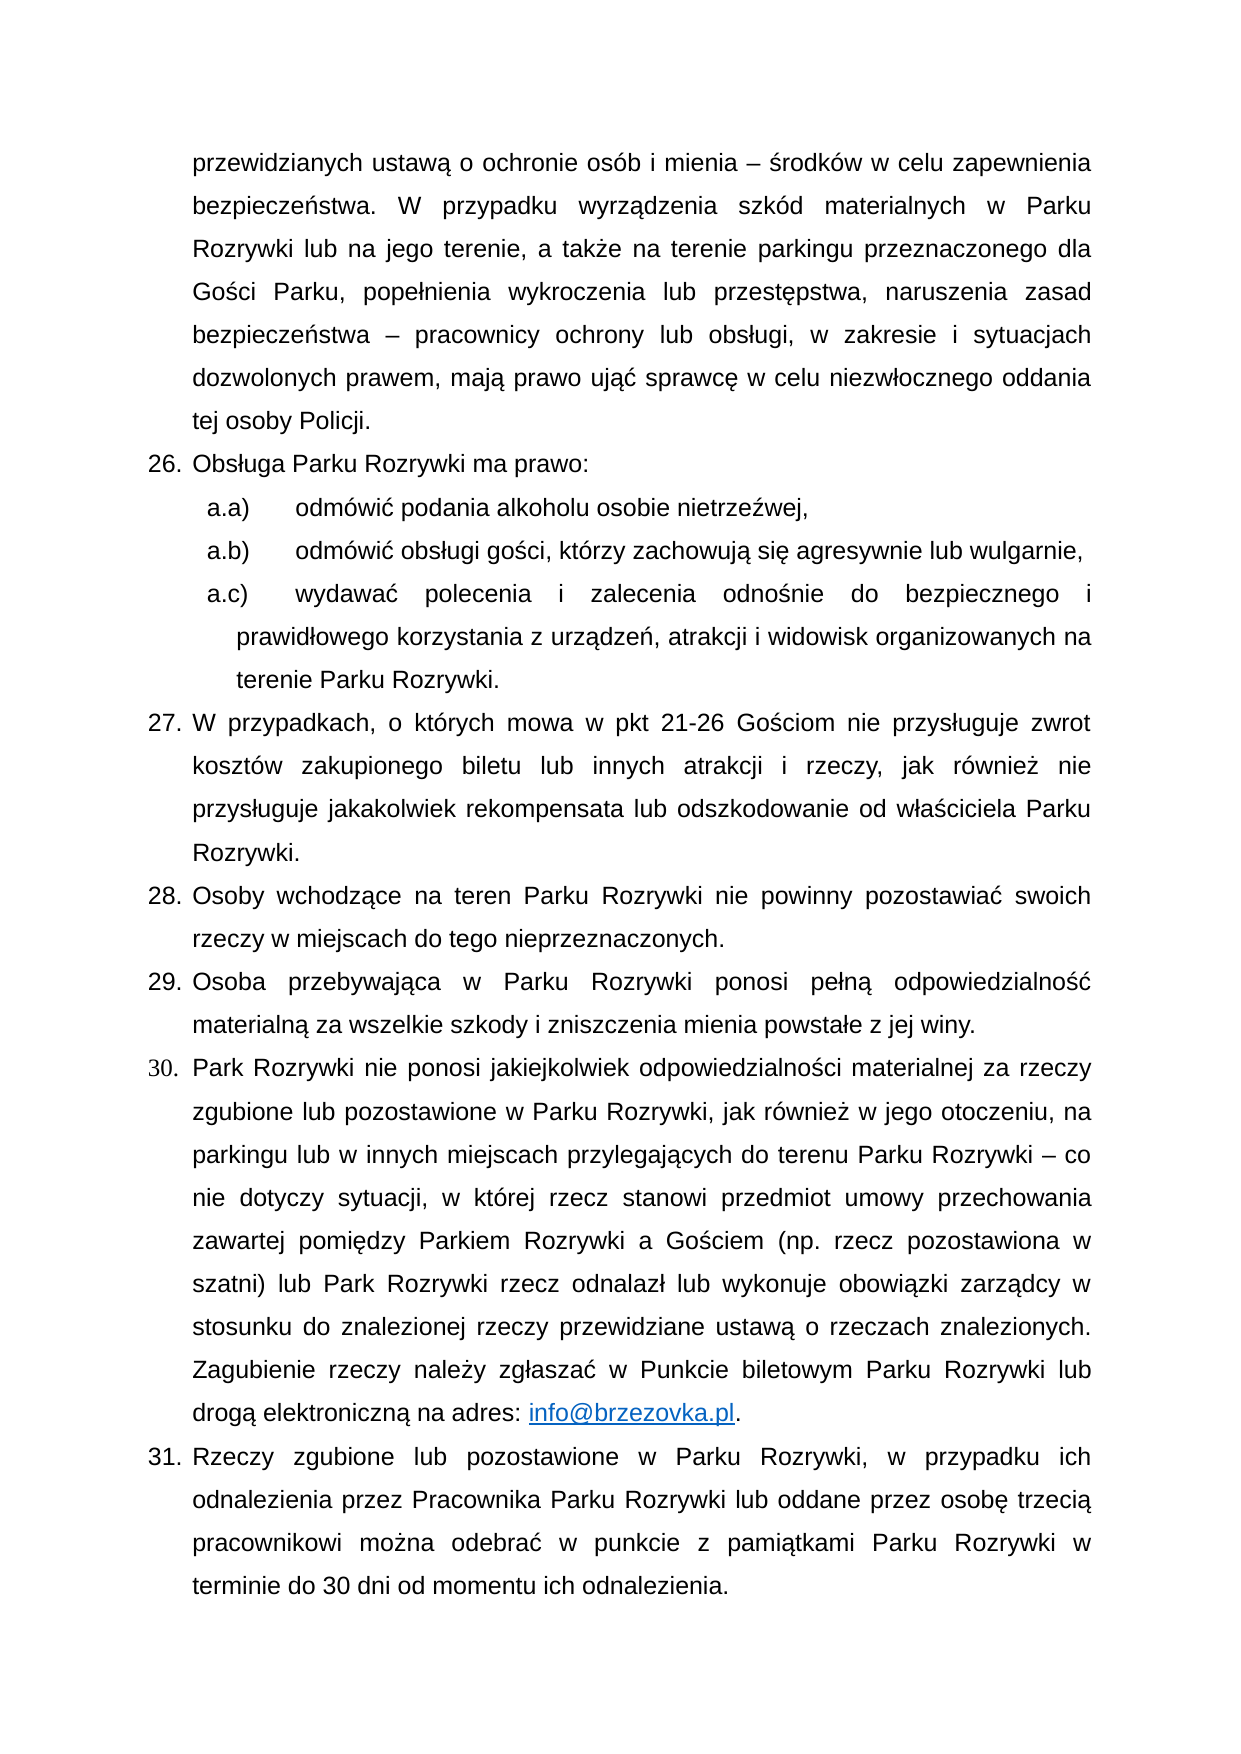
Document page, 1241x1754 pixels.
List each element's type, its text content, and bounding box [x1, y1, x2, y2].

list wydawać polecenia i zalecenia odnośnie do bezpiecznego i prawidłowego korzystania z urządzeń, atrakcji i widowisk organizowanych na terenie Parku Rozrywki. [207, 579, 1093, 694]
list odmówić podania alkoholu osobie nietrzeźwej, [207, 493, 1093, 521]
list przewidzianych ustawą o ochronie osób i mienia – środków w celu zapewnienia bezpieczeństwa. W przypadku wyrządzenia szkód materialnych w Parku Rozrywki lub na jego terenie, a także na terenie parkingu przeznaczonego dla Gości Parku, popełnienia wykroczenia lub przestępstwa, naruszenia zasad bezpieczeństwa – pracownicy ochrony lub obsługi, w zakresie i sytuacjach dozwolonych prawem, mają prawo ująć sprawcę w celu niezwłocznego oddania tej osoby Policji. [148, 148, 1093, 435]
list Park Rozrywki nie ponosi jakiejkolwiek odpowiedzialności materialnej za rzeczy zgubione lub pozostawione w Parku Rozrywki, jak również w jego otoczeniu, na parkingu lub w innych miejscach przylegających do terenu Parku Rozrywki – co nie dotyczy sytuacji, w której rzecz stanowi przedmiot umowy przechowania zawartej pomiędzy Parkiem Rozrywki a Gościem (np. rzecz pozostawiona w szatni) lub Park Rozrywki rzecz odnalazł lub wykonuje obowiązki zarządcy w stosunku do znalezionej rzeczy przewidziane ustawą o rzeczach znalezionych. Zagubienie rzeczy należy zgłaszać w Punkcie biletowym Parku Rozrywki lub drogą elektroniczną na adres: info@brzezovka.pl. [148, 1053, 1093, 1427]
list odmówić obsługi gości, którzy zachowują się agresywnie lub wulgarnie, [207, 536, 1093, 564]
list Osoba przebywająca w Parku Rozrywki ponosi pełną odpowiedzialność materialną za wszelkie szkody i zniszczenia mienia powstałe z jej winy. [148, 967, 1093, 1039]
list W przypadkach, o których mowa w pkt 21-26 Gościom nie przysługuje zwrot kosztów zakupionego biletu lub innych atrakcji i rzeczy, jak również nie przysługuje jakakolwiek rekompensata lub odszkodowanie od właściciela Parku Rozrywki. [148, 708, 1093, 866]
list Rzeczy zgubione lub pozostawione w Parku Rozrywki, w przypadku ich odnalezienia przez Pracownika Parku Rozrywki lub oddane przez osobę trzecią pracownikowi można odebrać w punkcie z pamiątkami Parku Rozrywki w terminie do 30 dni od momentu ich odnalezienia. [148, 1441, 1093, 1599]
list Osoby wchodzące na teren Parku Rozrywki nie powinny pozostawiać swoich rzeczy w miejscach do tego nieprzeznaczonych. [148, 881, 1093, 953]
list Obsługa Parku Rozrywki ma prawo: [148, 449, 1093, 478]
